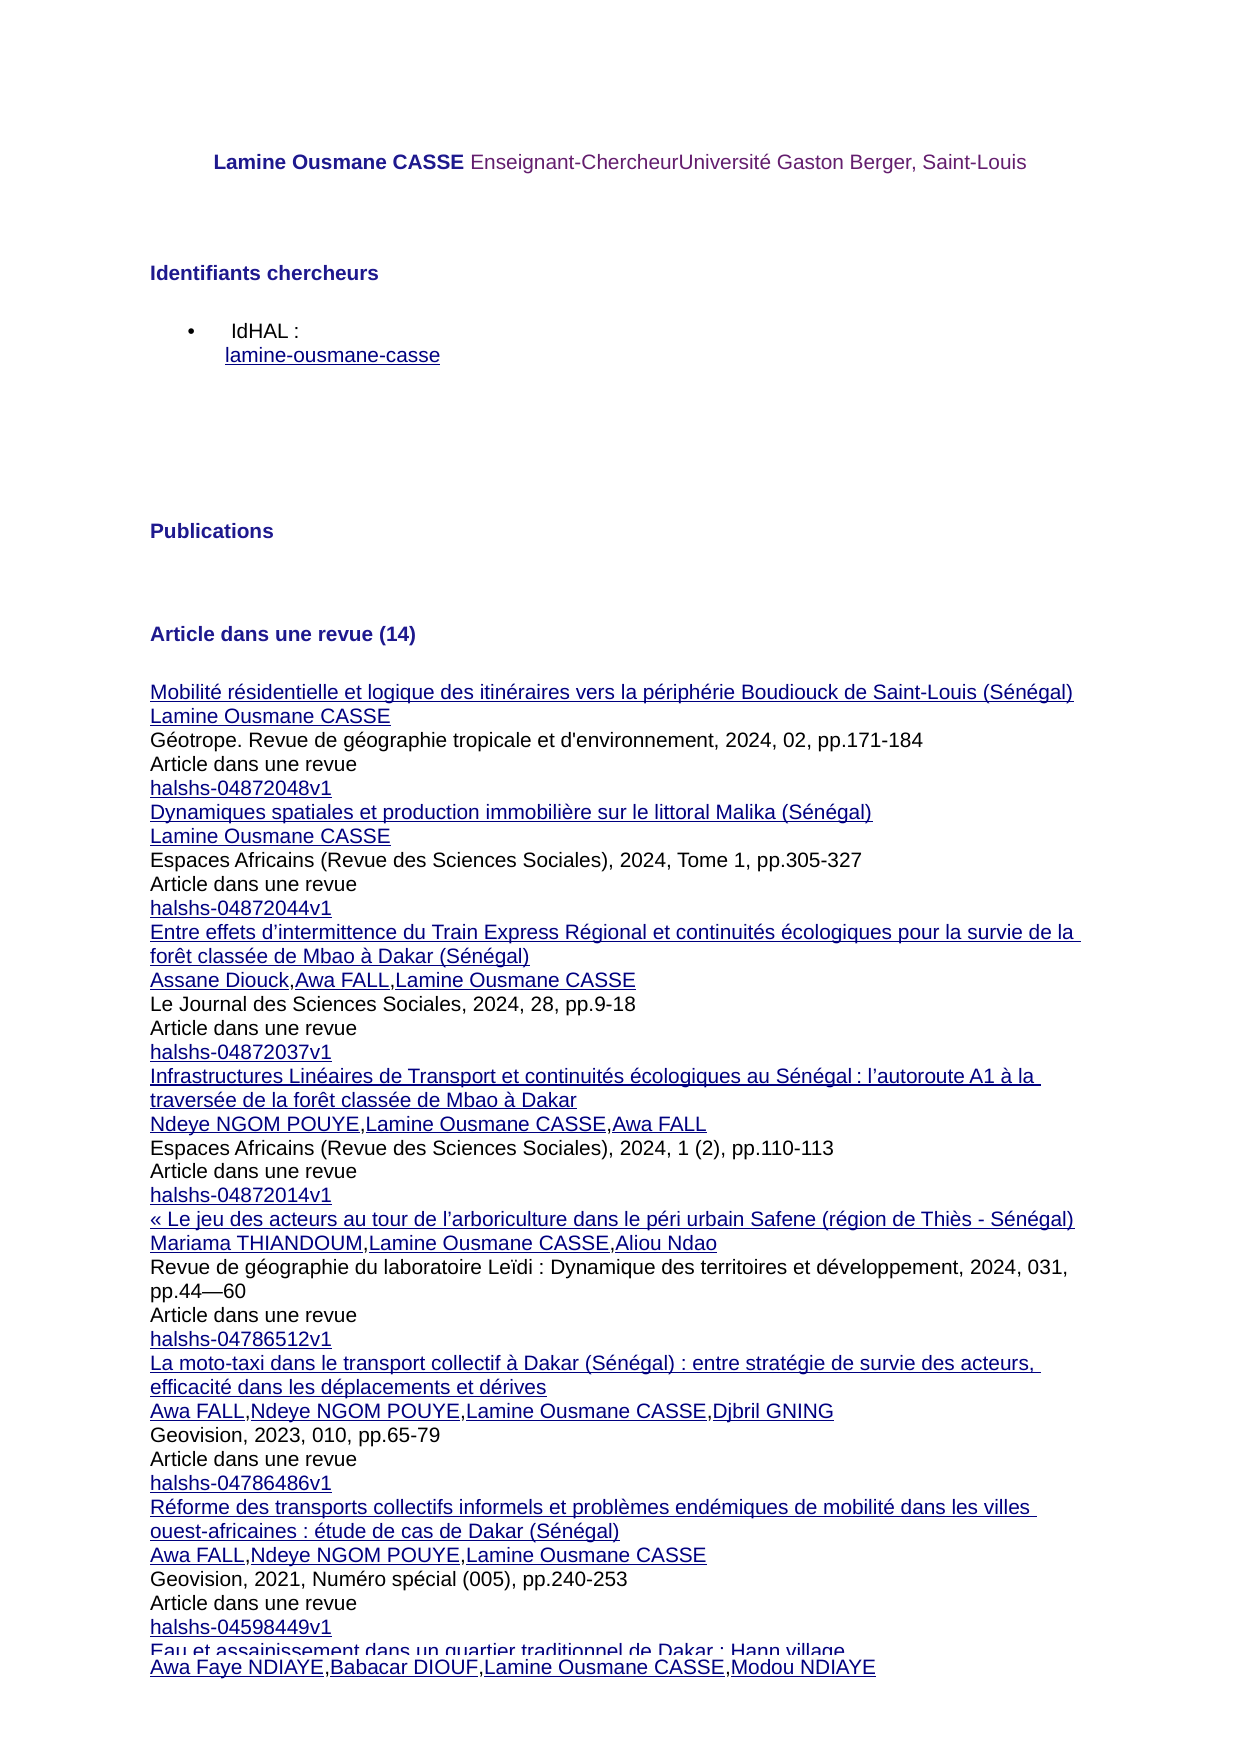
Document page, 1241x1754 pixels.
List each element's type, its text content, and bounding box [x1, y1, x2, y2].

list IdHAL : [187, 319, 1090, 343]
subtitle Article dans une revue (14) [150, 622, 1090, 646]
table_cell Infrastructures Linéaires de Transport et continuités écologiques au Sénégal : l’autoroute A1 à la traversée de la forêt classée de Mbao à Dakar Ndeye NGOM POUYE,Lamine Ousmane CASSE,Awa FALL Espaces Africains (Revue des Sciences Sociales), 2024, 1 (2), pp.110-113 Article dans une revue halshs-04872014v1 [150, 1064, 1090, 1207]
subtitle Publications [150, 519, 1090, 543]
list lamine-ousmane-casse [187, 343, 1090, 367]
table_cell Dynamiques spatiales et production immobilière sur le littoral Malika (Sénégal) Lamine Ousmane CASSE Espaces Africains (Revue des Sciences Sociales), 2024, Tome 1, pp.305-327 Article dans une revue halshs-04872044v1 [150, 800, 1090, 920]
table_cell La moto-taxi dans le transport collectif à Dakar (Sénégal) : entre stratégie de survie des acteurs, efficacité dans les déplacements et dérives Awa FALL,Ndeye NGOM POUYE,Lamine Ousmane CASSE,Djbril GNING Geovision, 2023, 010, pp.65-79 Article dans une revue halshs-04786486v1 [150, 1351, 1090, 1495]
table_header Mobilité résidentielle et logique des itinéraires vers la périphérie Boudiouck de Saint-Louis (Sénégal) Lamine Ousmane CASSE Géotrope. Revue de géographie tropicale et d'environnement, 2024, 02, pp.171-184 Article dans une revue halshs-04872048v1 [150, 680, 1090, 800]
table_cell Réforme des transports collectifs informels et problèmes endémiques de mobilité dans les villes ouest-africaines : étude de cas de Dakar (Sénégal) Awa FALL,Ndeye NGOM POUYE,Lamine Ousmane CASSE Geovision, 2021, Numéro spécial (005), pp.240-253 Article dans une revue halshs-04598449v1 [150, 1495, 1090, 1638]
subtitle Lamine Ousmane CASSE Enseignant-ChercheurUniversité Gaston Berger, Saint-Louis [150, 150, 1090, 174]
table_cell Entre effets d’intermittence du Train Express Régional et continuités écologiques pour la survie de la forêt classée de Mbao à Dakar (Sénégal) Assane Diouck,Awa FALL,Lamine Ousmane CASSE Le Journal des Sciences Sociales, 2024, 28, pp.9-18 Article dans une revue halshs-04872037v1 [150, 920, 1090, 1063]
subtitle Identifiants chercheurs [150, 260, 1090, 284]
table_cell « Le jeu des acteurs au tour de l’arboriculture dans le péri urbain Safene (région de Thiès - Sénégal) Mariama THIANDOUM,Lamine Ousmane CASSE,Aliou Ndao Revue de géographie du laboratoire Leïdi : Dynamique des territoires et développement, 2024, 031, pp.44—60 Article dans une revue halshs-04786512v1 [150, 1207, 1090, 1351]
table_cell Eau et assainissement dans un quartier traditionnel de Dakar : Hann village Awa Faye NDIAYE,Babacar DIOUF,Lamine Ousmane CASSE,Modou NDIAYE [150, 1639, 1090, 1679]
